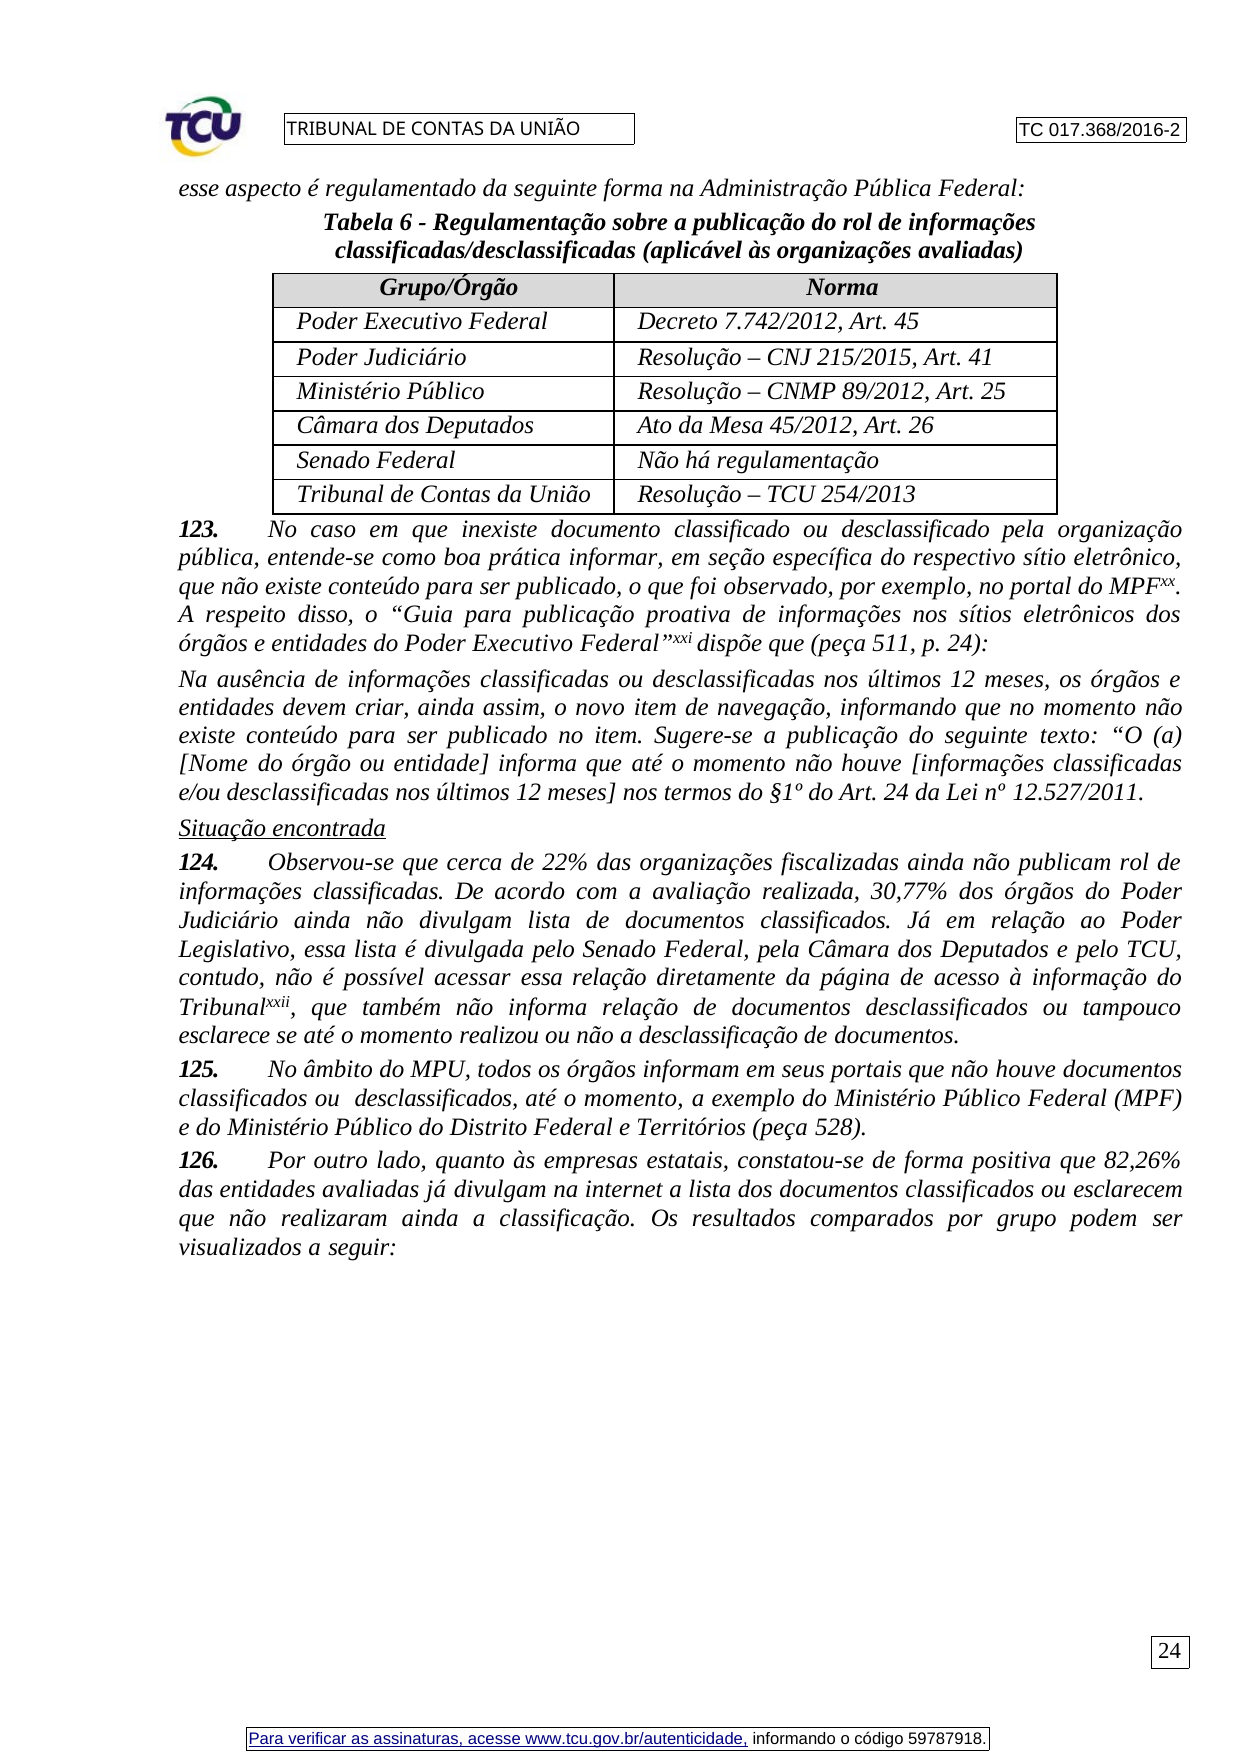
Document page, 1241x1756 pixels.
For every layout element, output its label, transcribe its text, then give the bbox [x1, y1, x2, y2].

table_cell Poder Judiciário [274, 343, 613, 376]
table_header Norma [615, 274, 1056, 307]
text Na ausência de informações classificadas ou desclassificadas nos últimos 12 meses, os órgãos e entidades devem criar, ainda assim, o novo item de navegação, informando que no momento não existe conteúdo para ser publicado no item. Sugere-se a publicação do seguinte texto: “O (a) [Nome do órgão ou entidade] informa que até o momento não houve [informações classificadas e/ou desclassificadas nos últimos 12 meses] nos termos do §1º do Art. 24 da Lei nº 12.527/2011. [178, 664, 1182, 806]
table_cell Senado Federal [274, 446, 613, 479]
table_cell Ministério Público [274, 377, 613, 410]
table_cell Poder Executivo Federal [274, 308, 613, 341]
picture [159, 92, 247, 163]
subtitle Tabela 6 - Regulamentação sobre a publicação do rol de informações classificadas/desclassificadas (aplicável às organizações avaliadas) [322, 208, 1240, 264]
list Observou-se que cerca de 22% das organizações fiscalizadas ainda não publicam rol de informações classificadas. De acordo com a avaliação realizada, 30,77% dos órgãos do Poder Judiciário ainda não divulgam lista de documentos classificados. Já em relação ao Poder Legislativo, essa lista é divulgada pelo Senado Federal, pela Câmara dos Deputados e pelo TCU, contudo, não é possível acessar essa relação diretamente da página de acesso à informação do Tribunalxxii, que também não informa relação de documentos desclassificados ou tampouco esclarece se até o momento realizou ou não a desclassificação de documentos. [178, 847, 1182, 1049]
table_header Grupo/Órgão [274, 274, 613, 307]
text Situação encontrada [178, 813, 1240, 842]
table_cell Tribunal de Contas da União [274, 480, 613, 513]
table_cell Resolução – CNJ 215/2015, Art. 41 [615, 343, 1056, 376]
table_cell Ato da Mesa 45/2012, Art. 26 [615, 412, 1056, 444]
text esse aspecto é regulamentado da seguinte forma na Administração Pública Federal: [178, 173, 1240, 202]
list No âmbito do MPU, todos os órgãos informam em seus portais que não houve documentos classificados ou desclassificados, até o momento, a exemplo do Ministério Público Federal (MPF) e do Ministério Público do Distrito Federal e Territórios (peça 528). [178, 1054, 1182, 1140]
table_cell Não há regulamentação [615, 446, 1056, 479]
table_cell Resolução – CNMP 89/2012, Art. 25 [615, 377, 1056, 410]
table_cell Decreto 7.742/2012, Art. 45 [615, 308, 1056, 341]
table_cell Resolução – TCU 254/2013 [615, 480, 1056, 513]
list Por outro lado, quanto às empresas estatais, constatou-se de forma positiva que 82,26% das entidades avaliadas já divulgam na internet a lista dos documentos classificados ou esclarecem que não realizaram ainda a classificação. Os resultados comparados por grupo podem ser visualizados a seguir: [178, 1146, 1182, 1261]
table_cell Câmara dos Deputados [274, 412, 613, 444]
list No caso em que inexiste documento classificado ou desclassificado pela organização pública, entende-se como boa prática informar, em seção específica do respectivo sítio eletrônico, que não existe conteúdo para ser publicado, o que foi observado, por exemplo, no portal do MPFxx. A respeito disso, o “Guia para publicação proativa de informações nos sítios eletrônicos dos órgãos e entidades do Poder Executivo Federal”xxi dispõe que (peça 511, p. 24): [178, 514, 1182, 657]
